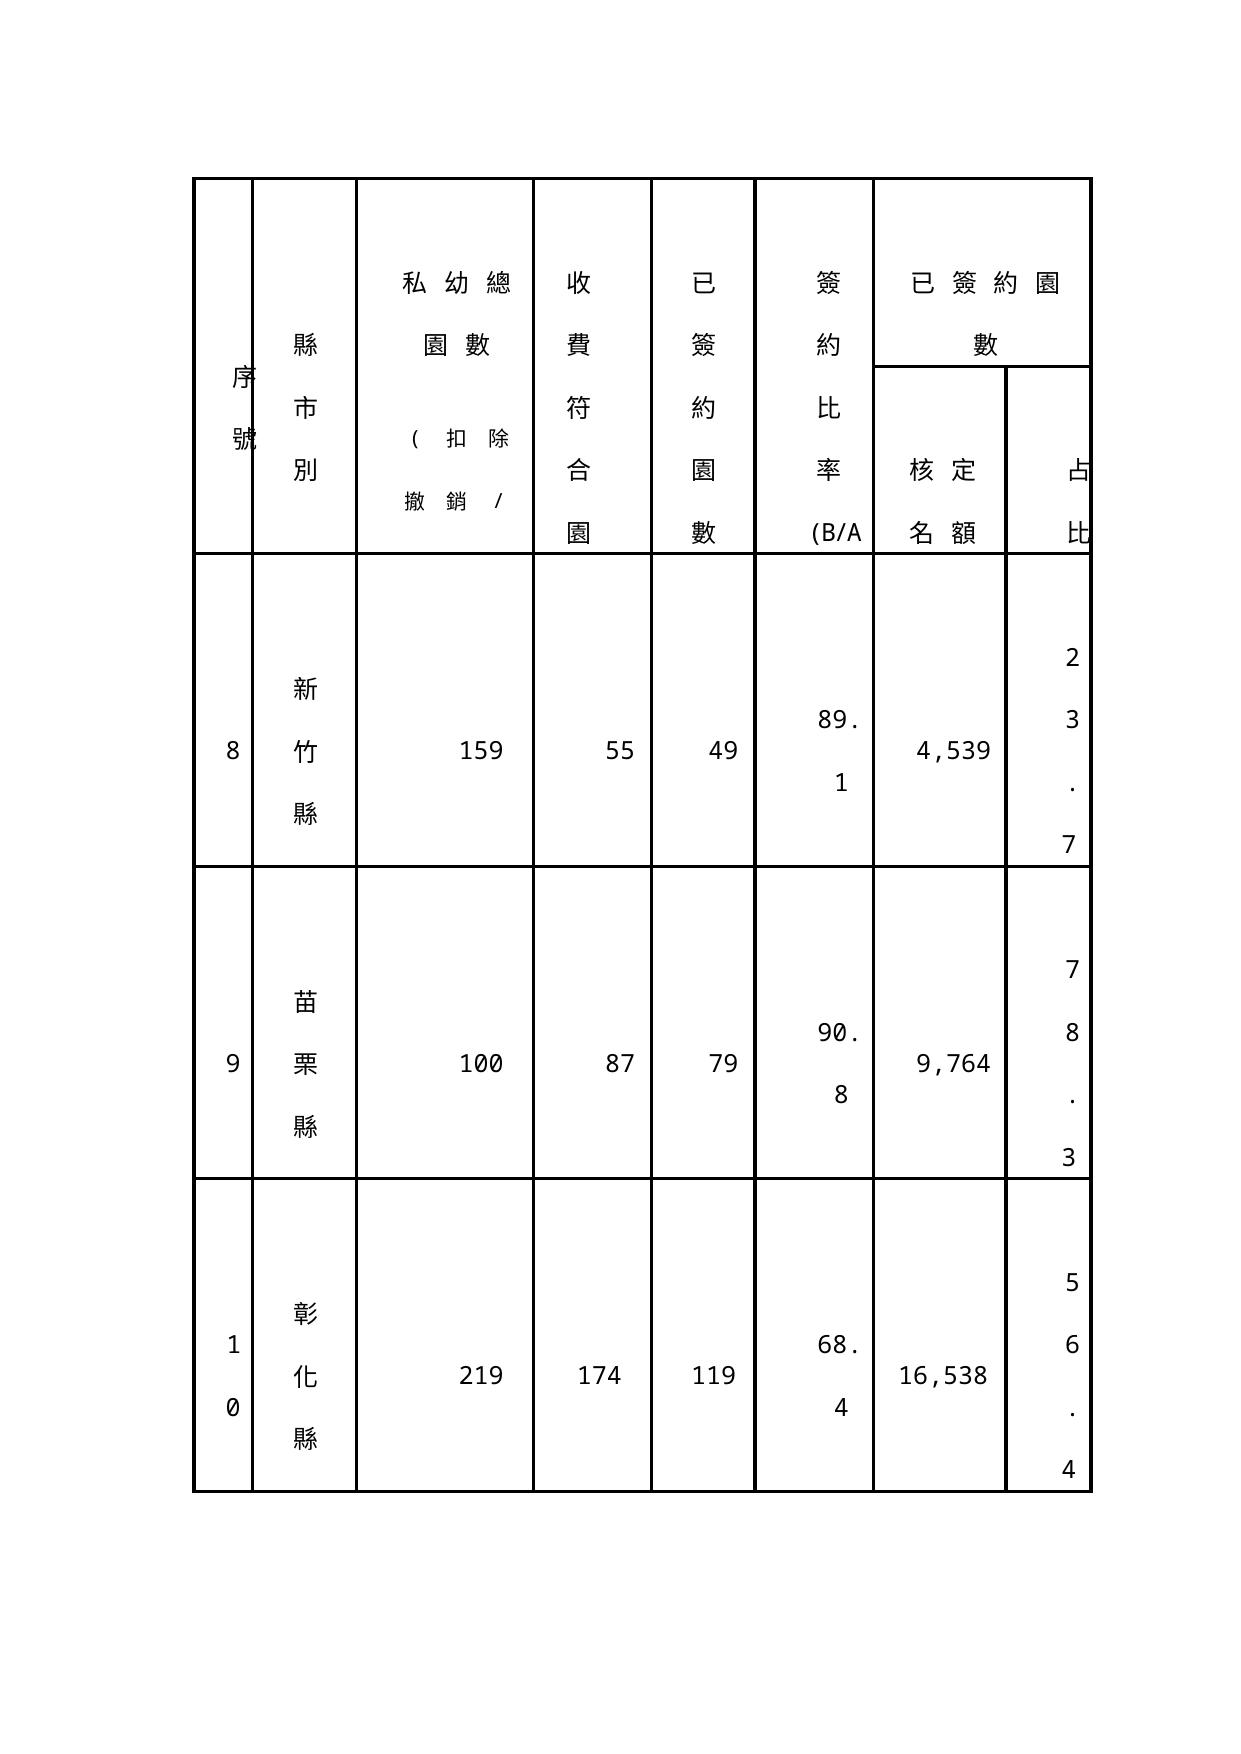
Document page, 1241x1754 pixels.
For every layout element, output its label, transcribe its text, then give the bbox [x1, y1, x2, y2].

table_cell 4,539 [875, 555, 1004, 865]
table_cell 49 [653, 555, 753, 865]
table_cell 彰化縣 [254, 1180, 355, 1490]
table_cell 占比 [1008, 368, 1089, 552]
table_cell 9 [196, 868, 251, 1177]
table_header 收費符合園數(A) [535, 180, 650, 552]
table_cell 159 [358, 555, 532, 865]
table_cell 核定名額 [875, 368, 1004, 552]
table_header 已簽約園數(B) [653, 180, 753, 552]
table_cell 78.3 [1008, 868, 1089, 1177]
table_cell 新竹縣 [254, 555, 355, 865]
table_cell 119 [653, 1180, 753, 1490]
table_cell 56.4 [1008, 1180, 1089, 1490]
table_cell 219 [358, 1180, 532, 1490]
table_cell 68.4 [757, 1180, 872, 1490]
table_cell 174 [535, 1180, 650, 1490]
table_header 縣市別 [254, 180, 355, 552]
table_cell 10 [196, 1180, 251, 1490]
table_cell 8 [196, 555, 251, 865]
table_header 簽約比率 (B/A) [757, 180, 872, 552]
table_header 已簽約園數 [875, 180, 1089, 365]
table_header 序號 [196, 180, 251, 552]
table_cell 87 [535, 868, 650, 1177]
table_cell 89.1 [757, 555, 872, 865]
table_header 私幼總園數 (扣除撤銷/停辦園) [358, 180, 532, 552]
table_cell 23.7 [1008, 555, 1089, 865]
table_cell 55 [535, 555, 650, 865]
table_cell 16,538 [875, 1180, 1004, 1490]
table_cell 79 [653, 868, 753, 1177]
table_cell 9,764 [875, 868, 1004, 1177]
table_cell 90.8 [757, 868, 872, 1177]
table_cell 苗栗縣 [254, 868, 355, 1177]
table_cell 100 [358, 868, 532, 1177]
